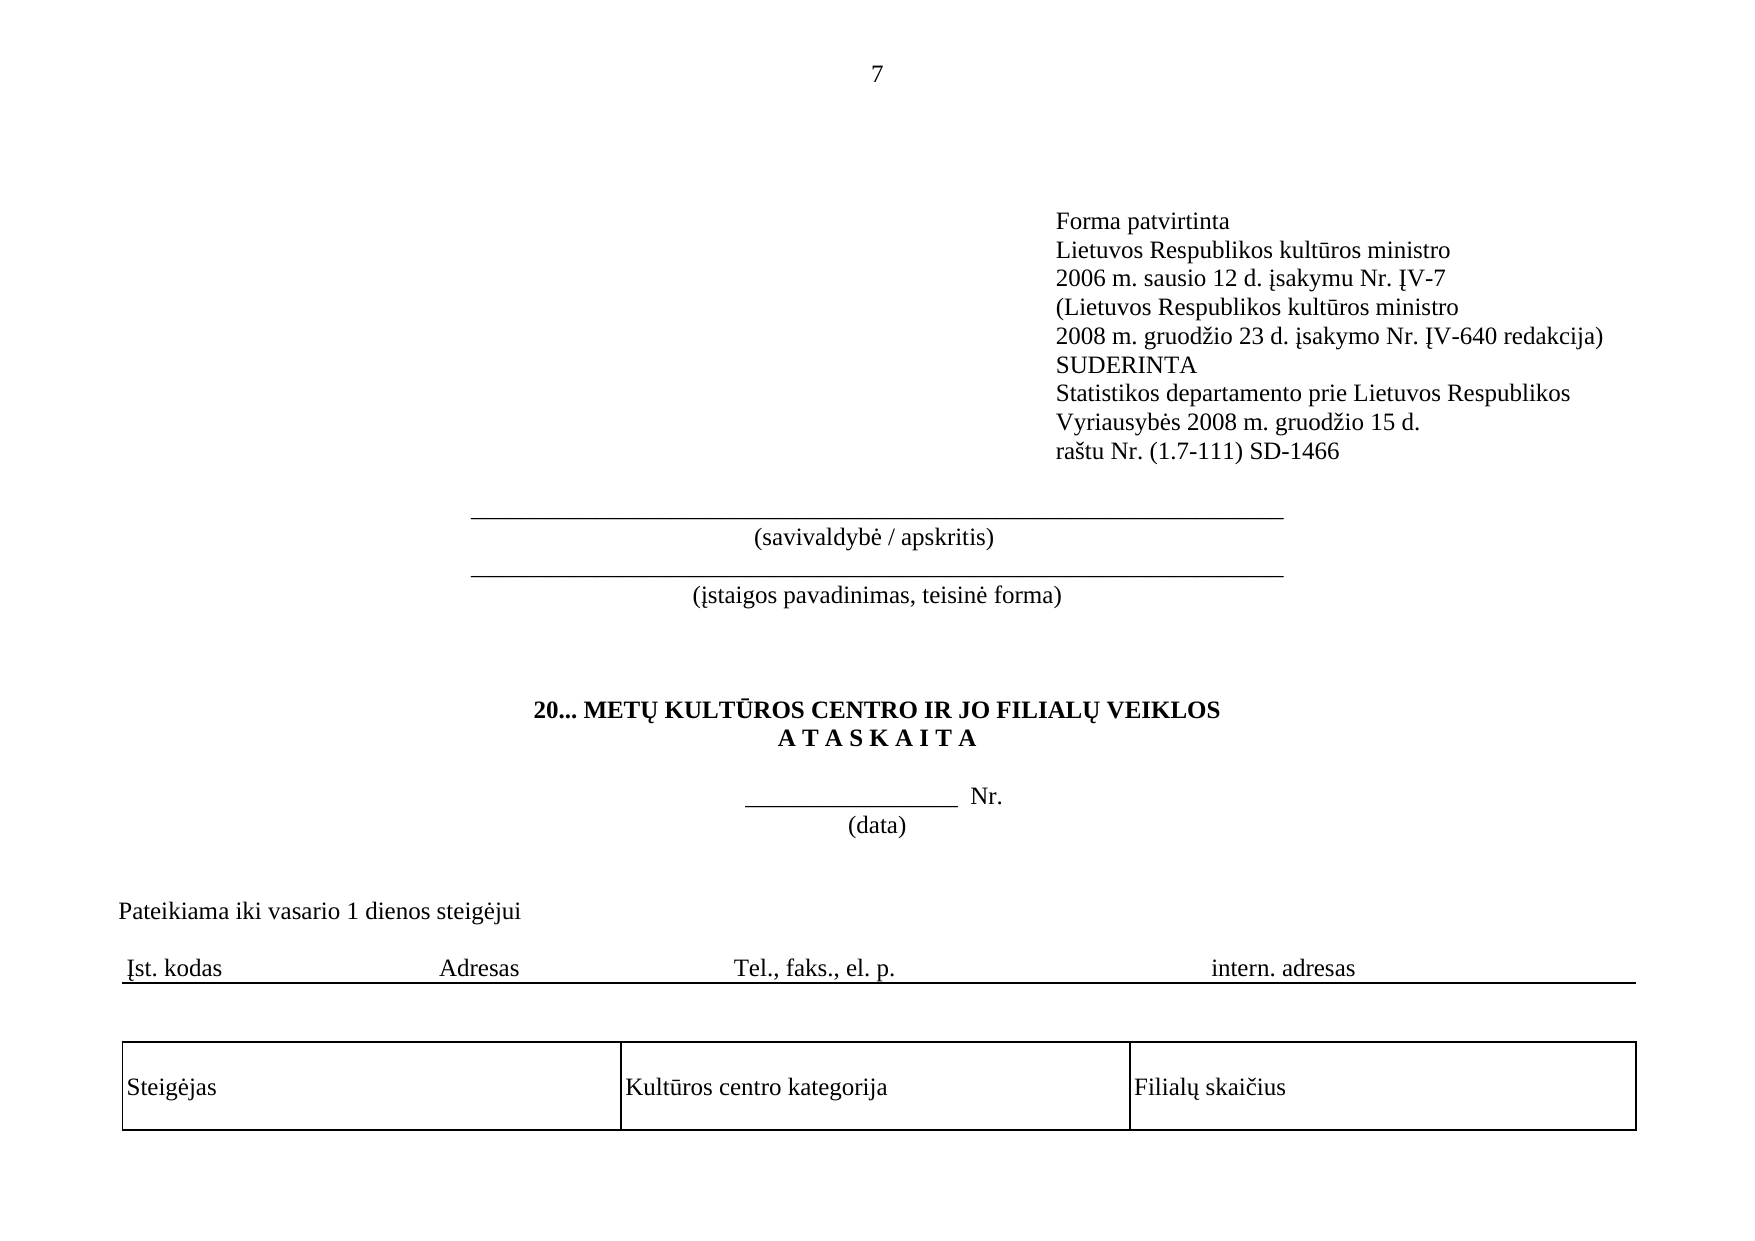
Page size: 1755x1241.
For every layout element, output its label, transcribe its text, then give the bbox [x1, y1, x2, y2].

text _________________________________________________________________ [118, 551, 1636, 580]
text (įstaigos pavadinimas, teisinė forma) [118, 580, 1636, 608]
text (Lietuvos Respublikos kultūros ministro [1056, 292, 1636, 321]
table_header Kultūros centro kategorija [622, 1043, 1129, 1129]
text (savivaldybė / apskritis) [118, 522, 1636, 551]
table_header Adresas [435, 954, 729, 982]
text Pateikiama iki vasario 1 dienos steigėjui [118, 896, 1636, 925]
text 2006 m. sausio 12 d. įsakymu Nr. ĮV-7 [1056, 263, 1636, 292]
text _________________ Nr. [118, 781, 1636, 810]
text Lietuvos Respublikos kultūros ministro [1056, 235, 1636, 263]
text _________________________________________________________________ [118, 493, 1636, 522]
text SUDERINTA [1056, 350, 1636, 378]
table_header intern. adresas [1207, 954, 1636, 982]
text Forma patvirtinta [1056, 206, 1636, 235]
text 20... METŲ KULTŪROS CENTRO IR JO FILIALŲ VEIKLOS [118, 695, 1636, 723]
table_header Tel., faks., el. p. [729, 954, 1207, 982]
text ATASKAITA [118, 723, 1636, 752]
table_header Filialų skaičius [1131, 1043, 1635, 1129]
text raštu Nr. (1.7-111) SD-1466 [1056, 436, 1636, 465]
text Statistikos departamento prie Lietuvos Respublikos Vyriausybės 2008 m. gruodžio 15 d. [1056, 378, 1636, 436]
table_header Steigėjas [123, 1043, 620, 1129]
table_header Įst. kodas [122, 954, 435, 982]
text (data) [118, 810, 1636, 838]
text 2008 m. gruodžio 23 d. įsakymo Nr. ĮV-640 redakcija) [1056, 321, 1636, 350]
